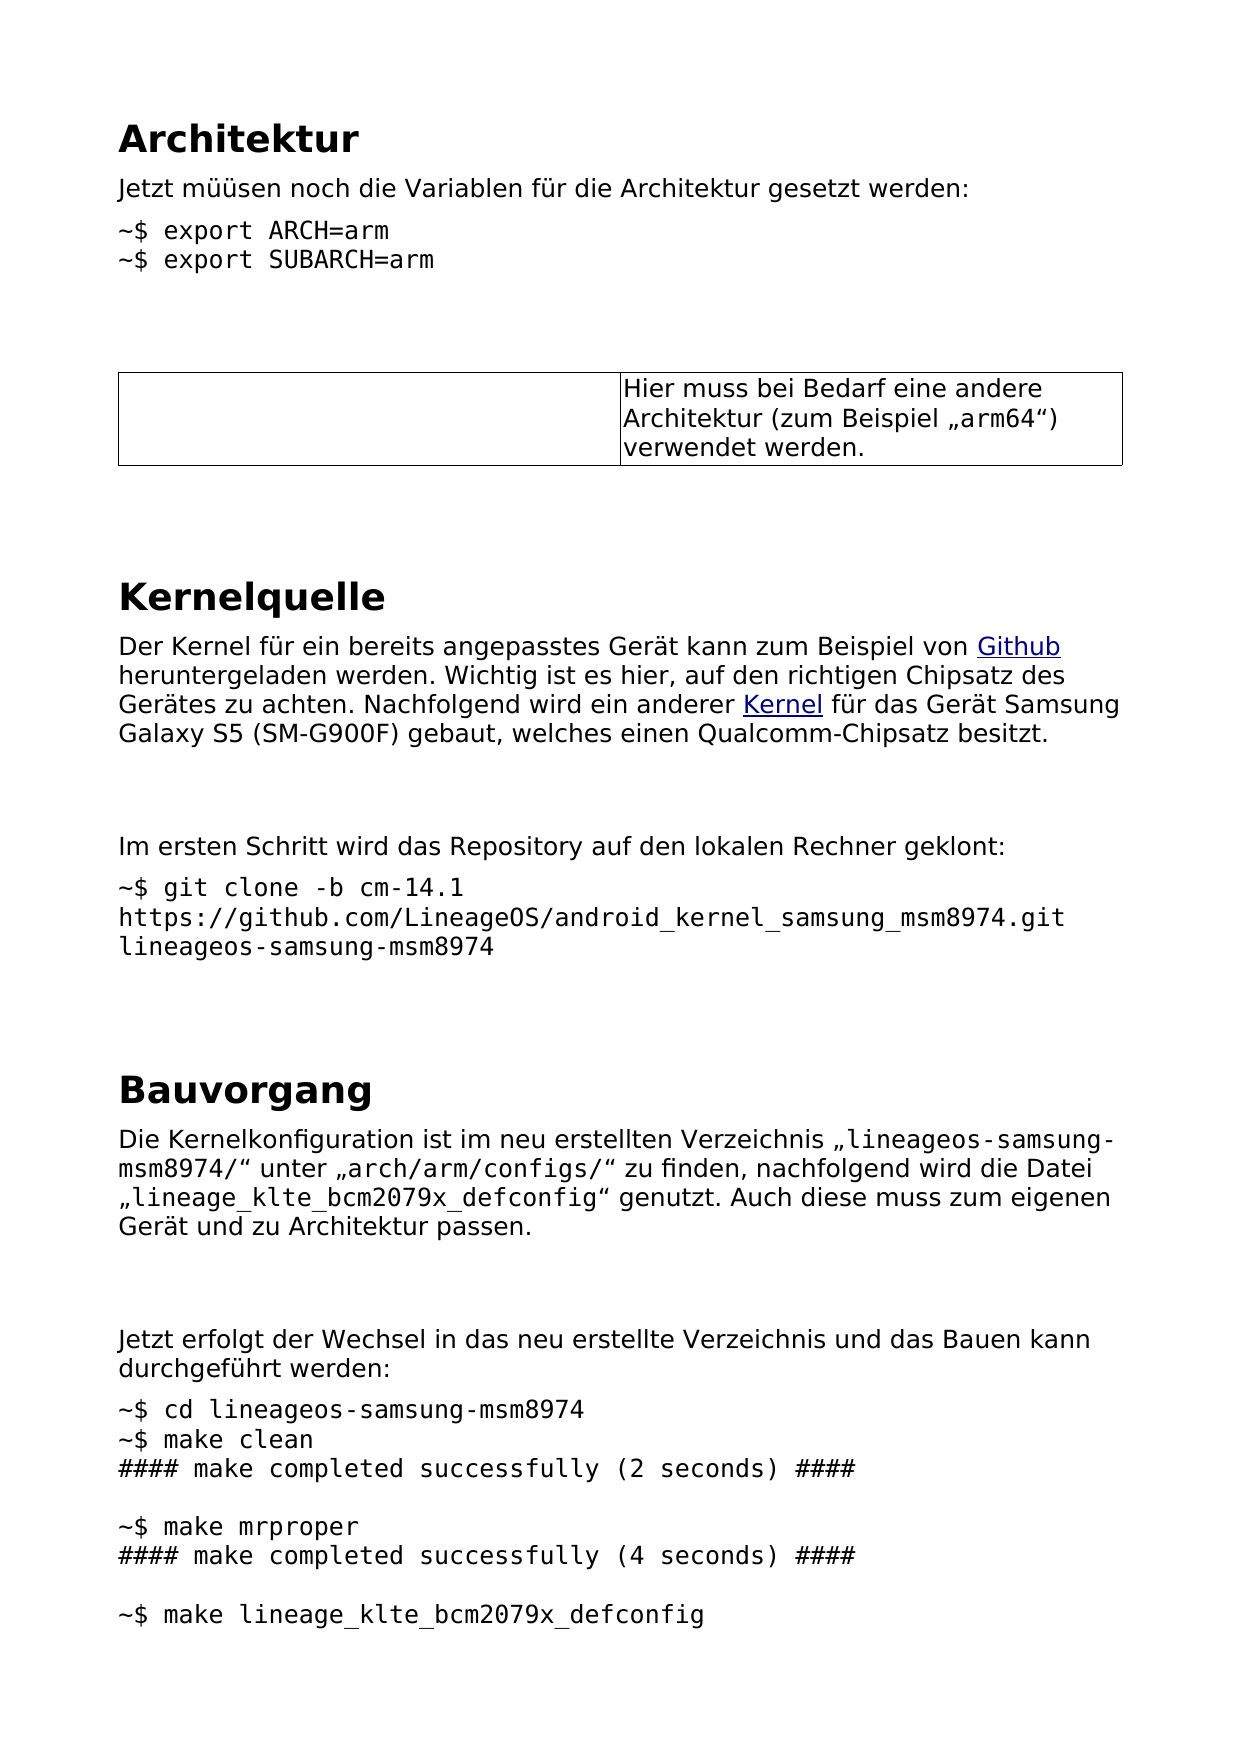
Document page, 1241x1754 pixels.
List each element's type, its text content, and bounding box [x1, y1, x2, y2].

text ~$ git clone -b cm-14.1 https://github.com/LineageOS/android_kernel_samsung_msm8974.git lineageos-samsung-msm8974 [118, 874, 1122, 961]
text Jetzt erfolgt der Wechsel in das neu erstellte Verzeichnis und das Bauen kann durchgeführt werden: [118, 1325, 1122, 1383]
text Die Kernelkonfiguration ist im neu erstellten Verzeichnis „lineageos-samsung-msm8974/“ unter „arch/arm/configs/“ zu finden, nachfolgend wird die Datei „lineage_klte_bcm2079x_defconfig“ genutzt. Auch diese muss zum eigenen Gerät und zu Architektur passen. [118, 1125, 1122, 1242]
table_header Hier muss bei Bedarf eine andere Architektur (zum Beispiel „arm64“) verwendet werden. [621, 373, 1122, 465]
subtitle Kernelquelle [118, 576, 1122, 619]
subtitle Architektur [118, 118, 1122, 162]
text Im ersten Schritt wird das Repository auf den lokalen Rechner geklont: [118, 832, 1122, 861]
text ~$ export ARCH=arm ~$ export SUBARCH=arm [118, 216, 1122, 274]
text Der Kernel für ein bereits angepasstes Gerät kann zum Beispiel von Github heruntergeladen werden. Wichtig ist es hier, auf den richtigen Chipsatz des Gerätes zu achten. Nachfolgend wird ein anderer Kernel für das Gerät Samsung Galaxy S5 (SM-G900F) gebaut, welches einen Qualcomm-Chipsatz besitzt. [118, 632, 1122, 749]
text ~$ cd lineageos-samsung-msm8974 ~$ make clean #### make completed successfully (2 seconds) #### ~$ make mrproper #### make completed successfully (4 seconds) #### ~$ make lineage_klte_bcm2079x_defconfig [118, 1396, 1122, 1629]
text Jetzt müüsen noch die Variablen für die Architektur gesetzt werden: [118, 174, 1122, 203]
table_header [119, 373, 620, 465]
subtitle Bauvorgang [118, 1069, 1122, 1112]
